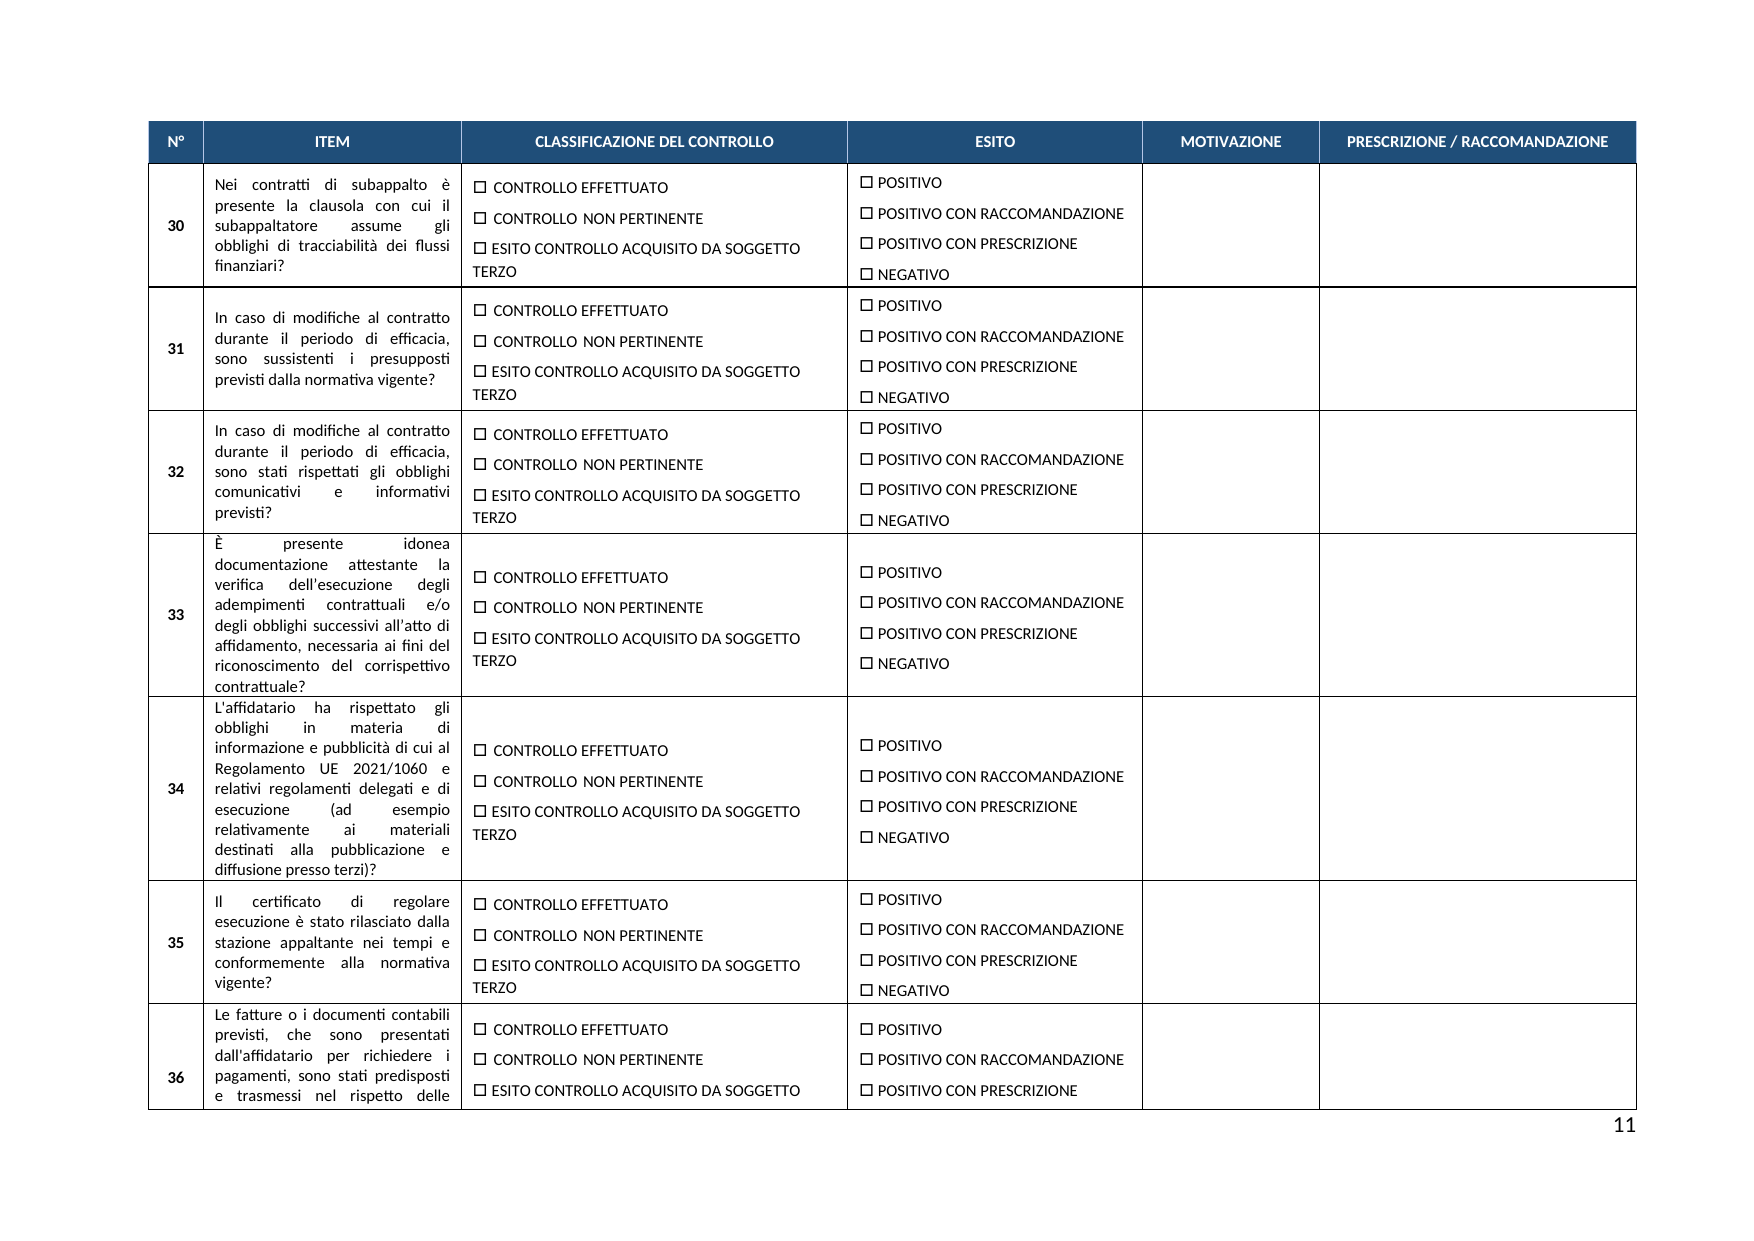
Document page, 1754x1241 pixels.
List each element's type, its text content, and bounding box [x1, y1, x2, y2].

table_cell 33 [149, 534, 203, 696]
table_header ITEM [204, 121, 461, 163]
table_cell [1143, 697, 1319, 880]
table_cell Le fatture o i documenti contabili previsti, che sono presentati dall'affidatario per richiedere i pagamenti, sono stati predisposti e trasmessi nel rispetto delle [204, 1004, 461, 1109]
table_cell □ CONTROLLO EFFETTUATO □ CONTROLLO NON PERTINENTE □ ESITO CONTROLLO ACQUISITO DA SOGGETTO TERZO [462, 534, 847, 696]
table_cell [1320, 411, 1636, 533]
table_cell [1143, 411, 1319, 533]
table_cell 34 [149, 697, 203, 880]
table_cell [1143, 288, 1319, 409]
table_cell [1320, 1004, 1636, 1109]
table_cell Il certificato di regolare esecuzione è stato rilasciato dalla stazione appaltante nei tempi e conformemente alla normativa vigente? [204, 881, 461, 1003]
table_cell [1143, 1004, 1319, 1109]
table_cell In caso di modifiche al contratto durante il periodo di efficacia, sono stati rispettati gli obblighi comunicativi e informativi previsti? [204, 411, 461, 533]
table_cell L'affidatario ha rispettato gli obblighi in materia di informazione e pubblicità di cui al Regolamento UE 2021/1060 e relativi regolamenti delegati e di esecuzione (ad esempio relativamente ai materiali destinati alla pubblicazione e diffusione presso terzi)? [204, 697, 461, 880]
table_cell □ POSITIVO □ POSITIVO CON RACCOMANDAZIONE □ POSITIVO CON PRESCRIZIONE □ NEGATIVO [848, 697, 1142, 880]
table_cell □ POSITIVO □ POSITIVO CON RACCOMANDAZIONE □ POSITIVO CON PRESCRIZIONE □ NEGATIVO [848, 288, 1142, 409]
table_cell 36 [149, 1004, 203, 1109]
table_cell □ CONTROLLO EFFETTUATO □ CONTROLLO NON PERTINENTE □ ESITO CONTROLLO ACQUISITO DA SOGGETTO TERZO [462, 288, 847, 409]
table_cell □ CONTROLLO EFFETTUATO □ CONTROLLO NON PERTINENTE □ ESITO CONTROLLO ACQUISITO DA SOGGETTO TERZO [462, 164, 847, 286]
table_header ESITO [848, 121, 1142, 163]
table_cell Nei contratti di subappalto è presente la clausola con cui il subappaltatore assume gli obblighi di tracciabilità dei flussi finanziari? [204, 164, 461, 286]
table_header CLASSIFICAZIONE DEL CONTROLLO [462, 121, 847, 163]
table_cell È presente idonea documentazione attestante la verifica dell’esecuzione degli adempimenti contrattuali e/o degli obblighi successivi all’atto di affidamento, necessaria ai fini del riconoscimento del corrispettivo contrattuale? [204, 534, 461, 696]
table_cell [1320, 881, 1636, 1003]
table_cell □ CONTROLLO EFFETTUATO □ CONTROLLO NON PERTINENTE □ ESITO CONTROLLO ACQUISITO DA SOGGETTO TERZO [462, 697, 847, 880]
table_cell [1143, 534, 1319, 696]
table_header PRESCRIZIONE / RACCOMANDAZIONE [1320, 121, 1636, 163]
table_cell [1320, 697, 1636, 880]
table_cell [1320, 534, 1636, 696]
table_cell □ POSITIVO □ POSITIVO CON RACCOMANDAZIONE □ POSITIVO CON PRESCRIZIONE □ NEGATIVO [848, 411, 1142, 533]
table_cell □ POSITIVO □ POSITIVO CON RACCOMANDAZIONE □ POSITIVO CON PRESCRIZIONE [848, 1004, 1142, 1109]
table_cell □ CONTROLLO EFFETTUATO □ CONTROLLO NON PERTINENTE □ ESITO CONTROLLO ACQUISITO DA SOGGETTO TERZO [462, 411, 847, 533]
table_cell In caso di modifiche al contratto durante il periodo di efficacia, sono sussistenti i presupposti previsti dalla normativa vigente? [204, 288, 461, 409]
table_cell [1320, 164, 1636, 286]
table_cell 31 [149, 288, 203, 409]
table_cell □ POSITIVO □ POSITIVO CON RACCOMANDAZIONE □ POSITIVO CON PRESCRIZIONE □ NEGATIVO [848, 534, 1142, 696]
table_cell □ POSITIVO □ POSITIVO CON RACCOMANDAZIONE □ POSITIVO CON PRESCRIZIONE □ NEGATIVO [848, 881, 1142, 1003]
table_cell [1143, 881, 1319, 1003]
table_cell 30 [149, 164, 203, 286]
table_cell □ CONTROLLO EFFETTUATO □ CONTROLLO NON PERTINENTE □ ESITO CONTROLLO ACQUISITO DA SOGGETTO TERZO [462, 881, 847, 1003]
table_header MOTIVAZIONE [1143, 121, 1319, 163]
table_cell [1320, 288, 1636, 409]
table_cell 35 [149, 881, 203, 1003]
table_cell 32 [149, 411, 203, 533]
table_cell [1143, 164, 1319, 286]
table_header N° [149, 121, 203, 163]
table_cell □ CONTROLLO EFFETTUATO □ CONTROLLO NON PERTINENTE □ ESITO CONTROLLO ACQUISITO DA SOGGETTO [462, 1004, 847, 1109]
table_cell □ POSITIVO □ POSITIVO CON RACCOMANDAZIONE □ POSITIVO CON PRESCRIZIONE □ NEGATIVO [848, 164, 1142, 286]
